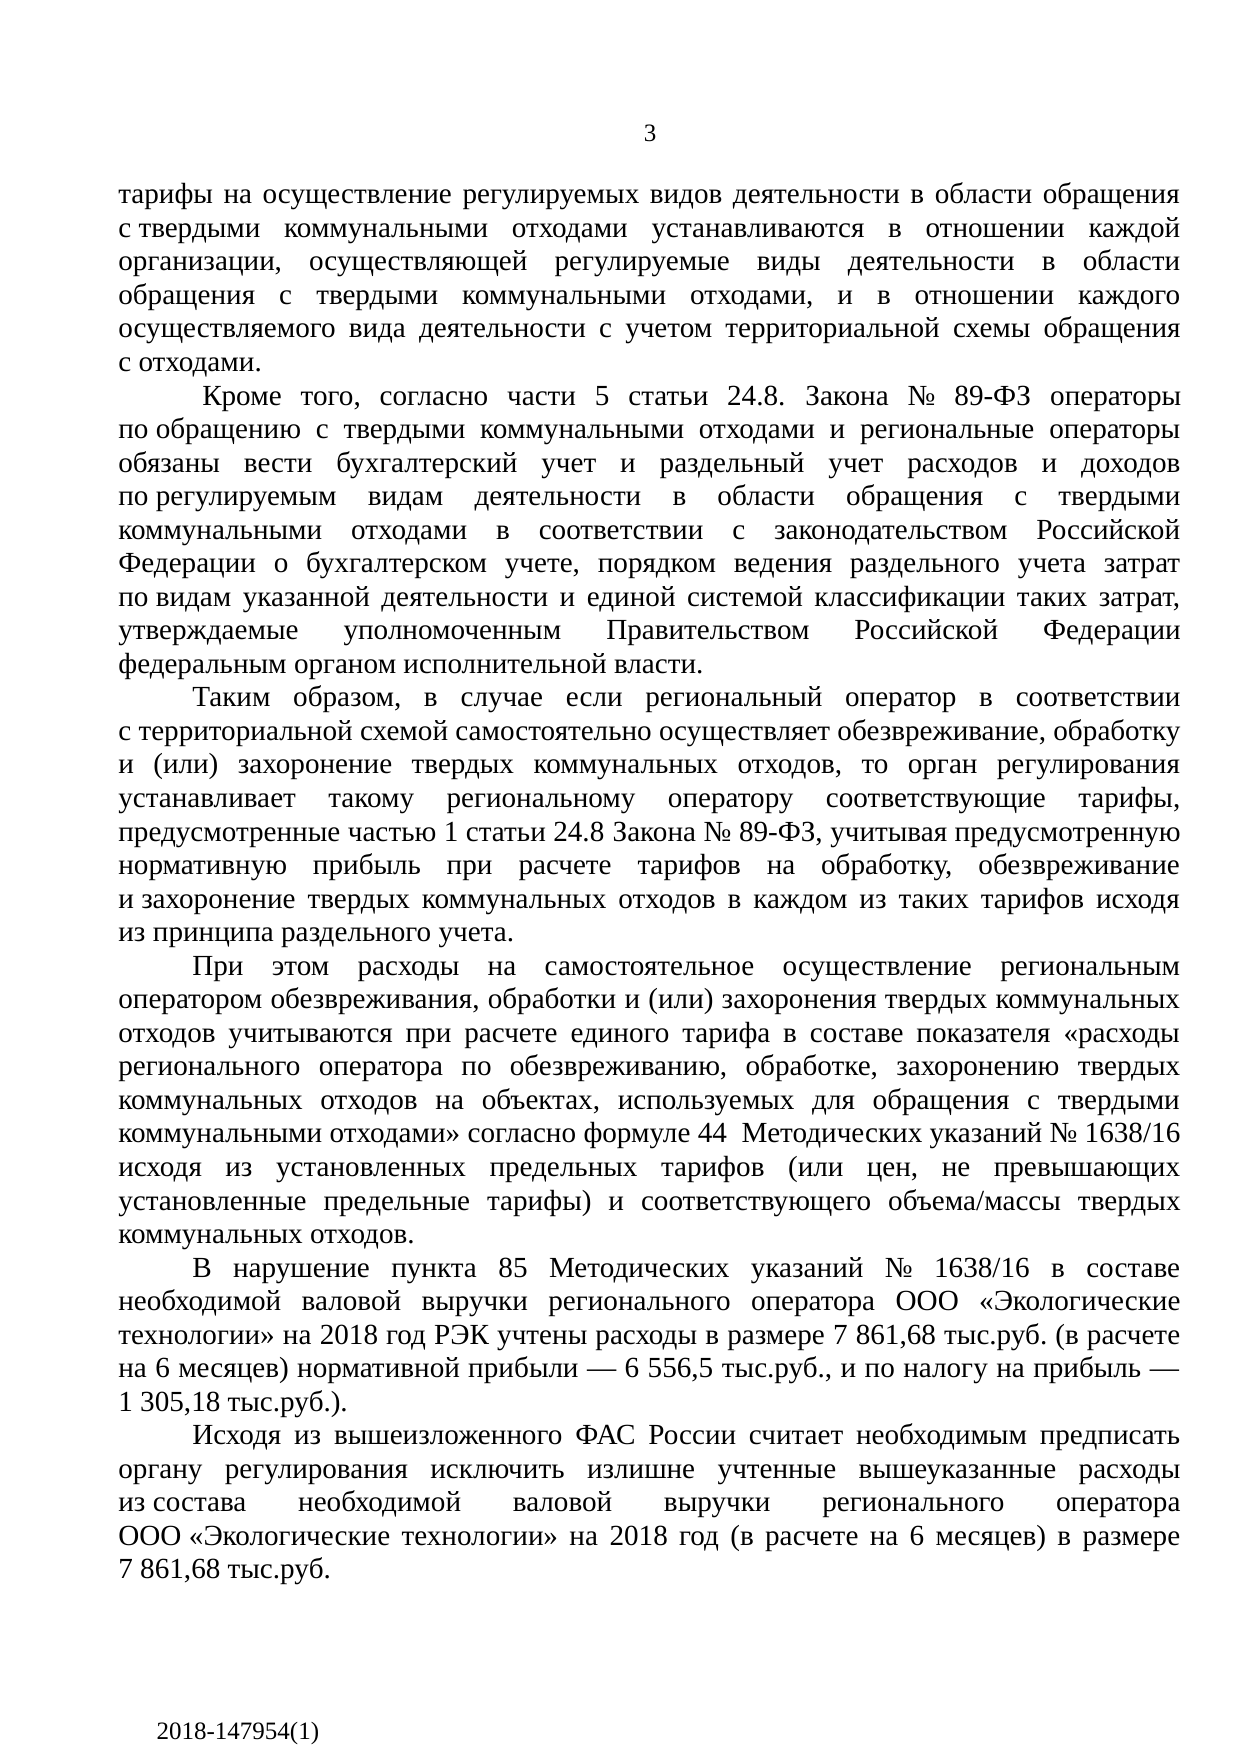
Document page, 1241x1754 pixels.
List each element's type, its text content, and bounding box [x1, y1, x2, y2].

text В нарушение пункта 85 Методических указаний № 1638/16 в составе необходимой валовой выручки регионального оператора ООО «Экологические технологии» на 2018 год РЭК учтены расходы в размере 7 861,68 тыс.руб. (в расчете на 6 месяцев) нормативной прибыли — 6 556,5 тыс.руб., и по налогу на прибыль — 1 305,18 тыс.руб.). [118, 1250, 1181, 1417]
text Таким образом, в случае если региональный оператор в соответствии с территориальной схемой самостоятельно осуществляет обезвреживание, обработку и (или) захоронение твердых коммунальных отходов, то орган регулирования устанавливает такому региональному оператору соответствующие тарифы, предусмотренные частью 1 статьи 24.8 Закона № 89-ФЗ, учитывая предусмотренную нормативную прибыль при расчете тарифов на обработку, обезвреживание и захоронение твердых коммунальных отходов в каждом из таких тарифов исходя из принципа раздельного учета. [118, 679, 1181, 948]
text При этом расходы на самостоятельное осуществление региональным оператором обезвреживания, обработки и (или) захоронения твердых коммунальных отходов учитываются при расчете единого тарифа в составе показателя «расходы регионального оператора по обезвреживанию, обработке, захоронению твердых коммунальных отходов на объектах, используемых для обращения с твердыми коммунальными отходами» согласно формуле 44 Методических указаний № 1638/16 исходя из установленных предельных тарифов (или цен, не превышающих установленные предельные тарифы) и соответствующего объема/массы твердых коммунальных отходов. [118, 948, 1181, 1250]
text тарифы на осуществление регулируемых видов деятельности в области обращения с твердыми коммунальными отходами устанавливаются в отношении каждой организации, осуществляющей регулируемые виды деятельности в области обращения с твердыми коммунальными отходами, и в отношении каждого осуществляемого вида деятельности с учетом территориальной схемы обращения с отходами. [118, 176, 1181, 378]
text Исходя из вышеизложенного ФАС России считает необходимым предписать органу регулирования исключить излишне учтенные вышеуказанные расходы из состава необходимой валовой выручки регионального оператора ООО «Экологические технологии» на 2018 год (в расчете на 6 месяцев) в размере 7 861,68 тыс.руб. [118, 1417, 1181, 1585]
text Кроме того, согласно части 5 статьи 24.8. Закона № 89-ФЗ операторы по обращению с твердыми коммунальными отходами и региональные операторы обязаны вести бухгалтерский учет и раздельный учет расходов и доходов по регулируемым видам деятельности в области обращения с твердыми коммунальными отходами в соответствии с законодательством Российской Федерации о бухгалтерском учете, порядком ведения раздельного учета затрат по видам указанной деятельности и единой системой классификации таких затрат, утверждаемые уполномоченным Правительством Российской Федерации федеральным органом исполнительной власти. [118, 378, 1181, 679]
